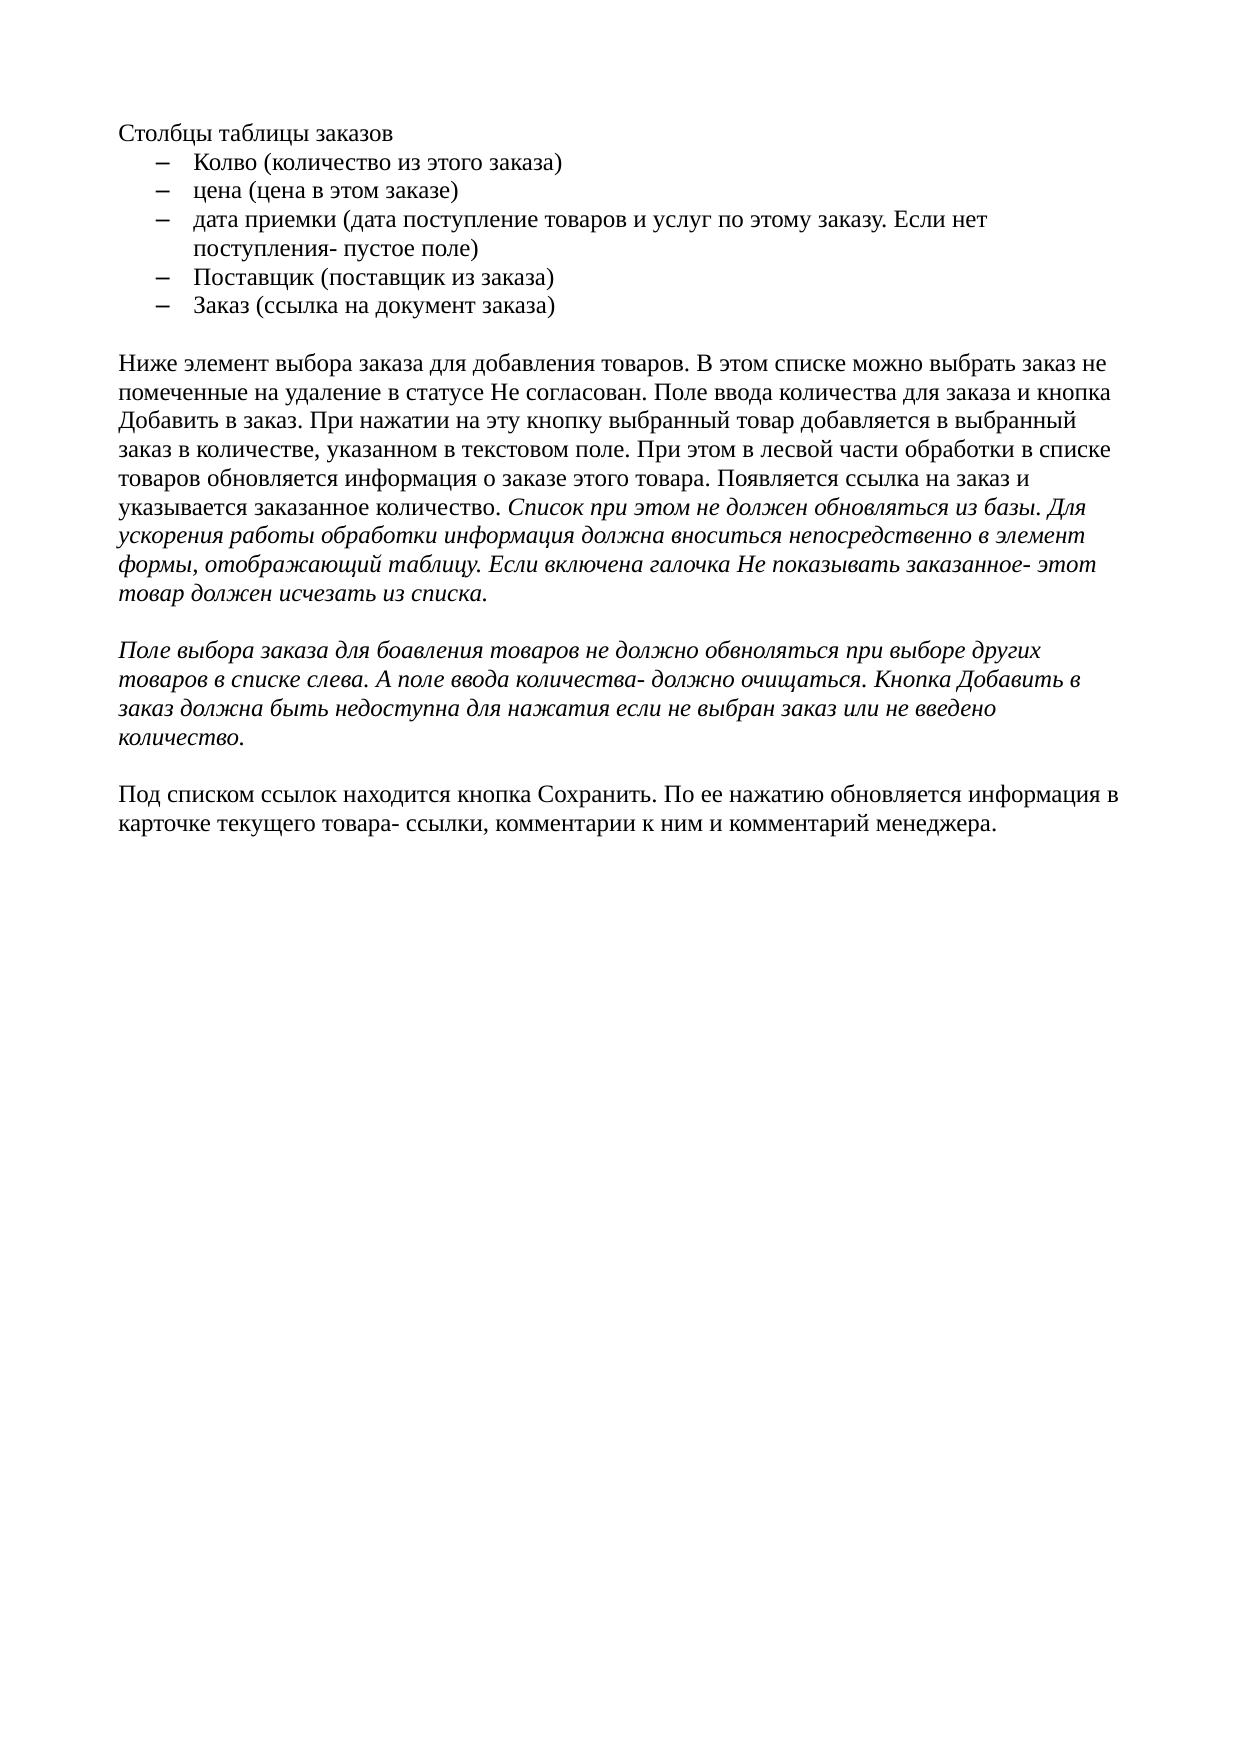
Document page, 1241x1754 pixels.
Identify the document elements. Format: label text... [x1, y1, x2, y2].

list цена (цена в этом заказе) [156, 176, 1122, 204]
text Ниже элемент выбора заказа для добавления товаров. В этом списке можно выбрать заказ не помеченные на удаление в статусе Не согласован. Поле ввода количества для заказа и кнопка Добавить в заказ. При нажатии на эту кнопку выбранный товар добавляется в выбранный заказ в количестве, указанном в текстовом поле. При этом в лесвой части обработки в списке товаров обновляется информация о заказе этого товара. Появляется ссылка на заказ и указывается заказанное количество. Список при этом не должен обновляться из базы. Для ускорения работы обработки информация должна вноситься непосредственно в элемент формы, отображающий таблицу. Если включена галочка Не показывать заказанное- этот товар должен исчезать из списка. [118, 348, 1122, 607]
text Под списком ссылок находится кнопка Сохранить. По ее нажатию обновляется информация в карточке текущего товара- ссылки, комментарии к ним и комментарий менеджера. [118, 779, 1122, 837]
list Заказ (ссылка на документ заказа) [156, 291, 1122, 319]
list Поставщик (поставщик из заказа) [156, 262, 1122, 291]
text Поле выбора заказа для боавления товаров не должно обвноляться при выборе других товаров в списке слева. А поле ввода количества- должно очищаться. Кнопка Добавить в заказ должна быть недоступна для нажатия если не выбран заказ или не введено количество. [118, 636, 1122, 751]
list дата приемки (дата поступление товаров и услуг по этому заказу. Если нет поступления- пустое поле) [156, 204, 1122, 262]
list Колво (количество из этого заказа) [156, 147, 1122, 176]
text Столбцы таблицы заказов [118, 118, 1122, 147]
